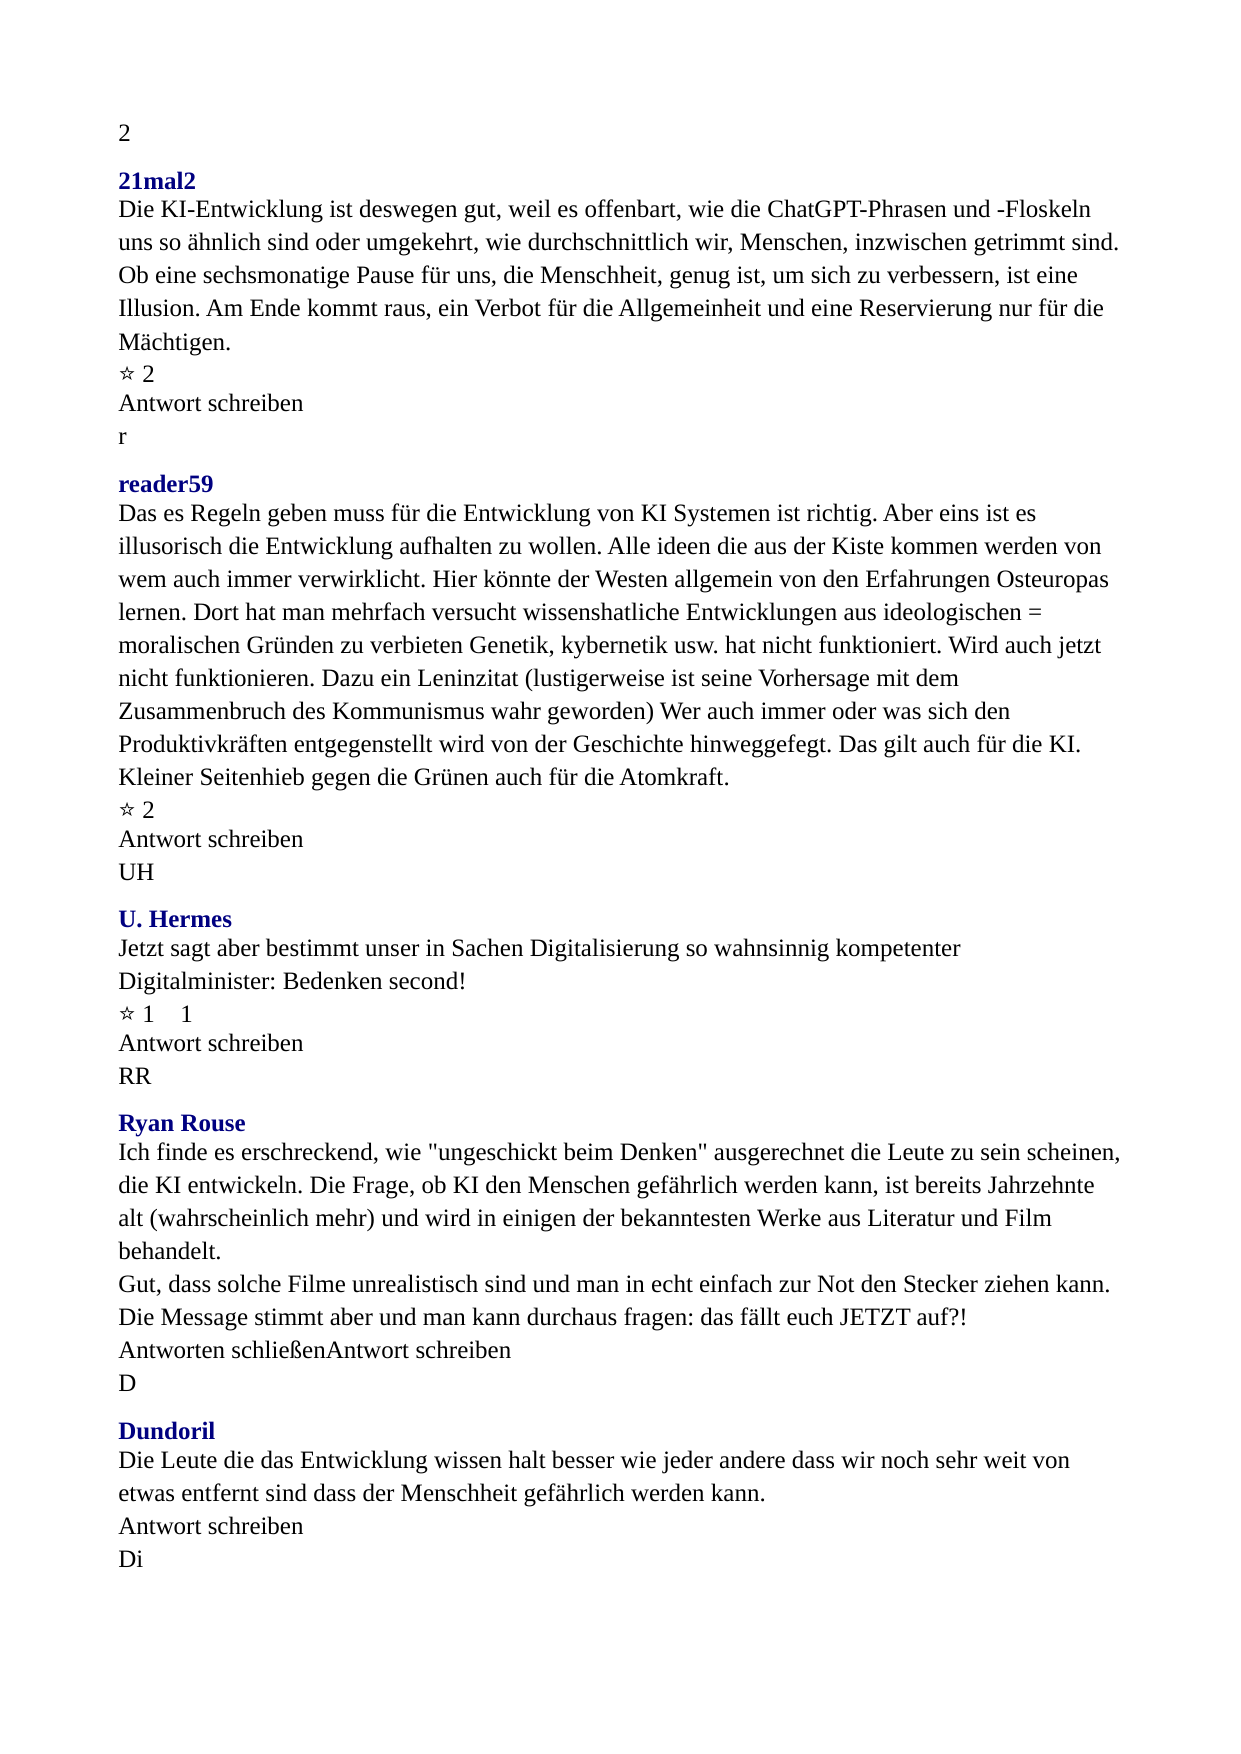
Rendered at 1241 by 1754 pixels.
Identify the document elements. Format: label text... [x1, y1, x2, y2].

text r [118, 421, 1122, 450]
text Di [118, 1544, 1122, 1572]
text 2 [118, 118, 1122, 147]
text Antwort schreiben [118, 388, 1122, 417]
subtitle U. Hermes [118, 904, 1122, 933]
text Antwort schreiben [118, 824, 1122, 852]
text Die Leute die das Entwicklung wissen halt besser wie jeder andere dass wir noch sehr weit von etwas entfernt sind dass der Menschheit gefährlich werden kann. [118, 1445, 1122, 1506]
text Ich finde es erschreckend, wie "ungeschickt beim Denken" ausgerechnet die Leute zu sein scheinen, die KI entwickeln. Die Frage, ob KI den Menschen gefährlich werden kann, ist bereits Jahrzehnte alt (wahrscheinlich mehr) und wird in einigen der bekanntesten Werke aus Literatur und Film behandelt. Gut, dass solche Filme unrealistisch sind und man in echt einfach zur Not den Stecker ziehen kann. Die Message stimmt aber und man kann durchaus fragen: das fällt euch JETZT auf?! [118, 1137, 1122, 1331]
text Jetzt sagt aber bestimmt unser in Sachen Digitalisierung so wahnsinnig kompetenter Digitalminister: Bedenken second! [118, 933, 1122, 995]
text Antwort schreiben [118, 1028, 1122, 1057]
subtitle 21mal2 [118, 166, 1122, 194]
text Die KI-Entwicklung ist deswegen gut, weil es offenbart, wie die ChatGPT-Phrasen und -Floskeln uns so ähnlich sind oder umgekehrt, wie durchschnittlich wir, Menschen, inzwischen getrimmt sind. Ob eine sechsmonatige Pause für uns, die Menschheit, genug ist, um sich zu verbessern, ist eine Illusion. Am Ende kommt raus, ein Verbot für die Allgemeinheit und eine Reservierung nur für die Mächtigen. [118, 194, 1122, 355]
text RR [118, 1061, 1122, 1089]
text D [118, 1368, 1122, 1397]
text ⭐️ 2 [118, 359, 1122, 388]
text Antwort schreiben [118, 1511, 1122, 1539]
subtitle reader59 [118, 469, 1122, 498]
subtitle Ryan Rouse [118, 1108, 1122, 1137]
text UH [118, 857, 1122, 885]
text ⭐️ 2 [118, 795, 1122, 824]
text ⭐️ 1🙁 1 [118, 999, 1122, 1028]
subtitle Dundoril [118, 1416, 1122, 1445]
text Antworten schließenAntwort schreiben [118, 1335, 1122, 1364]
text Das es Regeln geben muss für die Entwicklung von KI Systemen ist richtig. Aber eins ist es illusorisch die Entwicklung aufhalten zu wollen. Alle ideen die aus der Kiste kommen werden von wem auch immer verwirklicht. Hier könnte der Westen allgemein von den Erfahrungen Osteuropas lernen. Dort hat man mehrfach versucht wissenshatliche Entwicklungen aus ideologischen = moralischen Gründen zu verbieten Genetik, kybernetik usw. hat nicht funktioniert. Wird auch jetzt nicht funktionieren. Dazu ein Leninzitat (lustigerweise ist seine Vorhersage mit dem Zusammenbruch des Kommunismus wahr geworden) Wer auch immer oder was sich den Produktivkräften entgegenstellt wird von der Geschichte hinweggefegt. Das gilt auch für die KI. Kleiner Seitenhieb gegen die Grünen auch für die Atomkraft. [118, 498, 1122, 791]
